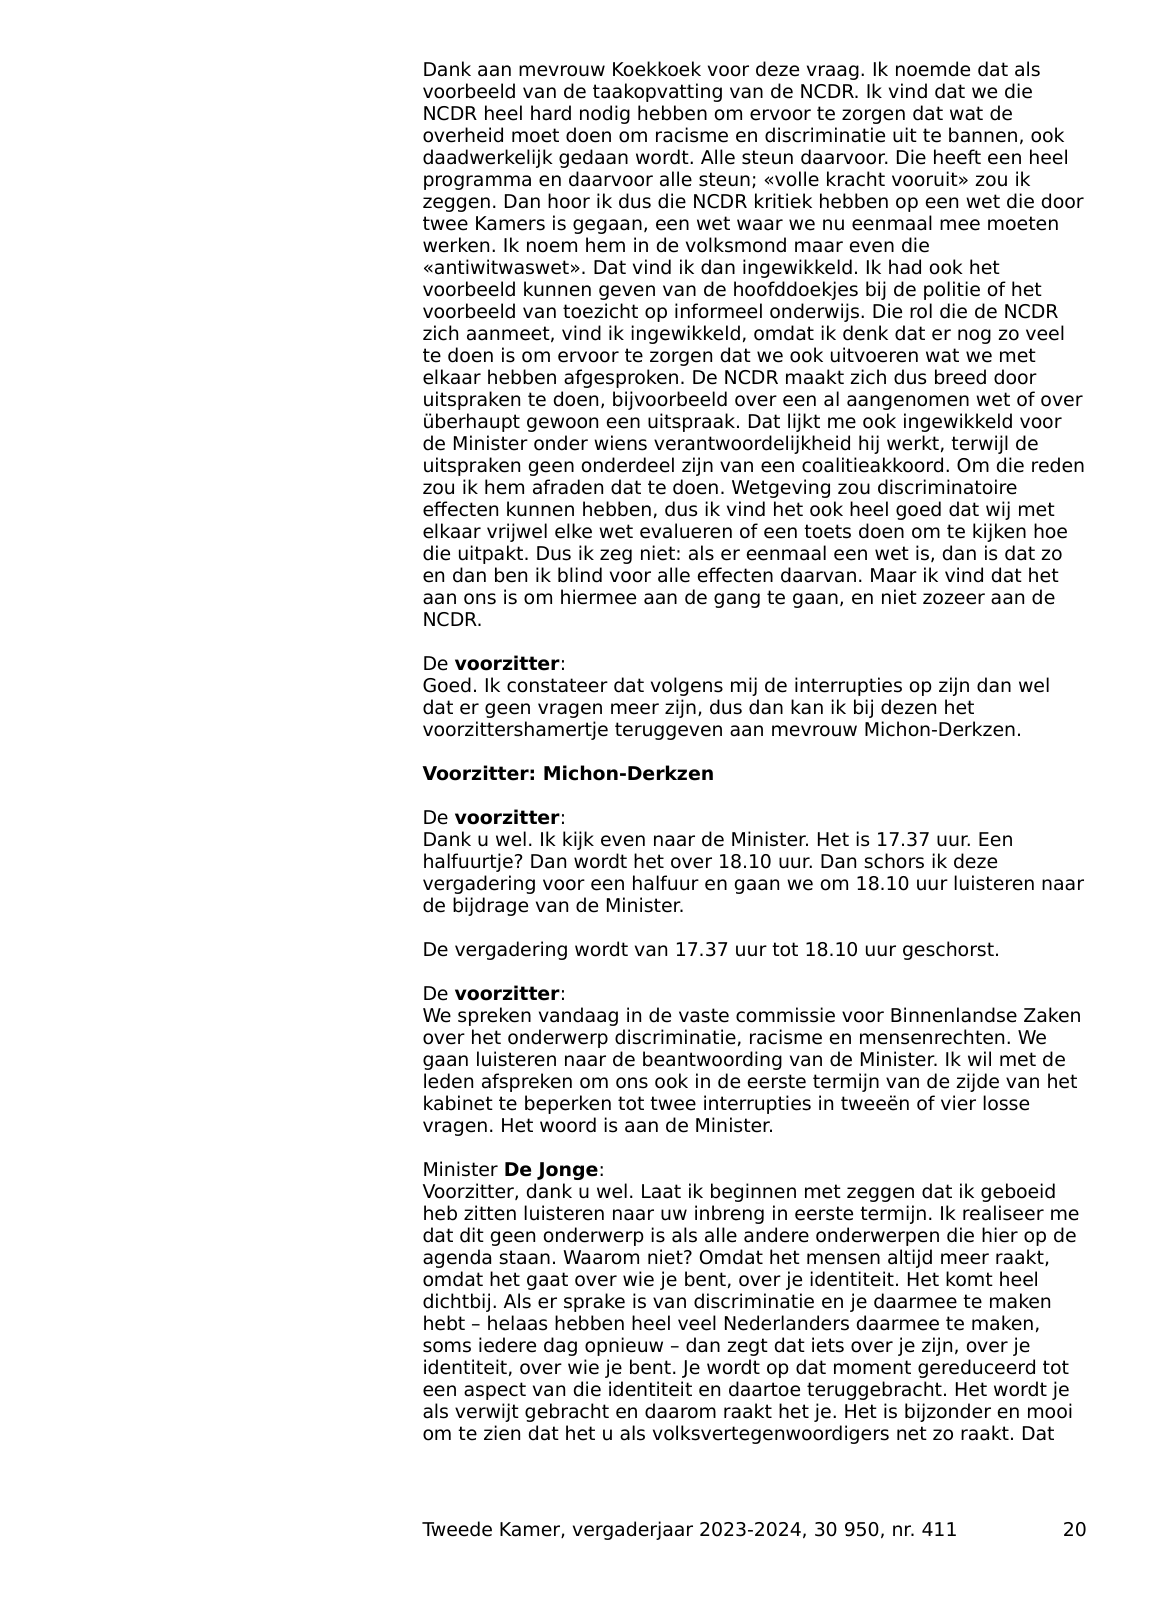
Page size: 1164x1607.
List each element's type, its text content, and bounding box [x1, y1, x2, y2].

text De vergadering wordt van 17.37 uur tot 18.10 uur geschorst. [422, 939, 1087, 961]
text Dank aan mevrouw Koekkoek voor deze vraag. Ik noemde dat als voorbeeld van de taakopvatting van de NCDR. Ik vind dat we die NCDR heel hard nodig hebben om ervoor te zorgen dat wat de overheid moet doen om racisme en discriminatie uit te bannen, ook daadwerkelijk gedaan wordt. Alle steun daarvoor. Die heeft een heel programma en daarvoor alle steun; «volle kracht vooruit» zou ik zeggen. Dan hoor ik dus die NCDR kritiek hebben op een wet die door twee Kamers is gegaan, een wet waar we nu eenmaal mee moeten werken. Ik noem hem in de volksmond maar even die «antiwitwaswet». Dat vind ik dan ingewikkeld. Ik had ook het voorbeeld kunnen geven van de hoofddoekjes bij de politie of het voorbeeld van toezicht op informeel onderwijs. Die rol die de NCDR zich aanmeet, vind ik ingewikkeld, omdat ik denk dat er nog zo veel te doen is om ervoor te zorgen dat we ook uitvoeren wat we met elkaar hebben afgesproken. De NCDR maakt zich dus breed door uitspraken te doen, bijvoorbeeld over een al aangenomen wet of over überhaupt gewoon een uitspraak. Dat lijkt me ook ingewikkeld voor de Minister onder wiens verantwoordelijkheid hij werkt, terwijl de uitspraken geen onderdeel zijn van een coalitieakkoord. Om die reden zou ik hem afraden dat te doen. Wetgeving zou discriminatoire effecten kunnen hebben, dus ik vind het ook heel goed dat wij met elkaar vrijwel elke wet evalueren of een toets doen om te kijken hoe die uitpakt. Dus ik zeg niet: als er eenmaal een wet is, dan is dat zo en dan ben ik blind voor alle effecten daarvan. Maar ik vind dat het aan ons is om hiermee aan de gang te gaan, en niet zozeer aan de NCDR. [422, 59, 1087, 631]
text Minister De Jonge: [422, 1159, 1087, 1181]
text De voorzitter: [422, 807, 1087, 829]
text De voorzitter: [422, 983, 1087, 1005]
text Voorzitter, dank u wel. Laat ik beginnen met zeggen dat ik geboeid heb zitten luisteren naar uw inbreng in eerste termijn. Ik realiseer me dat dit geen onderwerp is als alle andere onderwerpen die hier op de agenda staan. Waarom niet? Omdat het mensen altijd meer raakt, omdat het gaat over wie je bent, over je identiteit. Het komt heel dichtbij. Als er sprake is van discriminatie en je daarmee te maken hebt – helaas hebben heel veel Nederlanders daarmee te maken, soms iedere dag opnieuw – dan zegt dat iets over je zijn, over je identiteit, over wie je bent. Je wordt op dat moment gereduceerd tot een aspect van die identiteit en daartoe teruggebracht. Het wordt je als verwijt gebracht en daarom raakt het je. Het is bijzonder en mooi om te zien dat het u als volksvertegenwoordigers net zo raakt. Dat [422, 1181, 1087, 1445]
text Dank u wel. Ik kijk even naar de Minister. Het is 17.37 uur. Een halfuurtje? Dan wordt het over 18.10 uur. Dan schors ik deze vergadering voor een halfuur en gaan we om 18.10 uur luisteren naar de bijdrage van de Minister. [422, 829, 1087, 917]
text We spreken vandaag in de vaste commissie voor Binnenlandse Zaken over het onderwerp discriminatie, racisme en mensenrechten. We gaan luisteren naar de beantwoording van de Minister. Ik wil met de leden afspreken om ons ook in de eerste termijn van de zijde van het kabinet te beperken tot twee interrupties in tweeën of vier losse vragen. Het woord is aan de Minister. [422, 1005, 1087, 1137]
text Goed. Ik constateer dat volgens mij de interrupties op zijn dan wel dat er geen vragen meer zijn, dus dan kan ik bij dezen het voorzittershamertje teruggeven aan mevrouw Michon-Derkzen. [422, 675, 1087, 741]
text De voorzitter: [422, 653, 1087, 675]
text Voorzitter: Michon-Derkzen [422, 763, 1087, 785]
